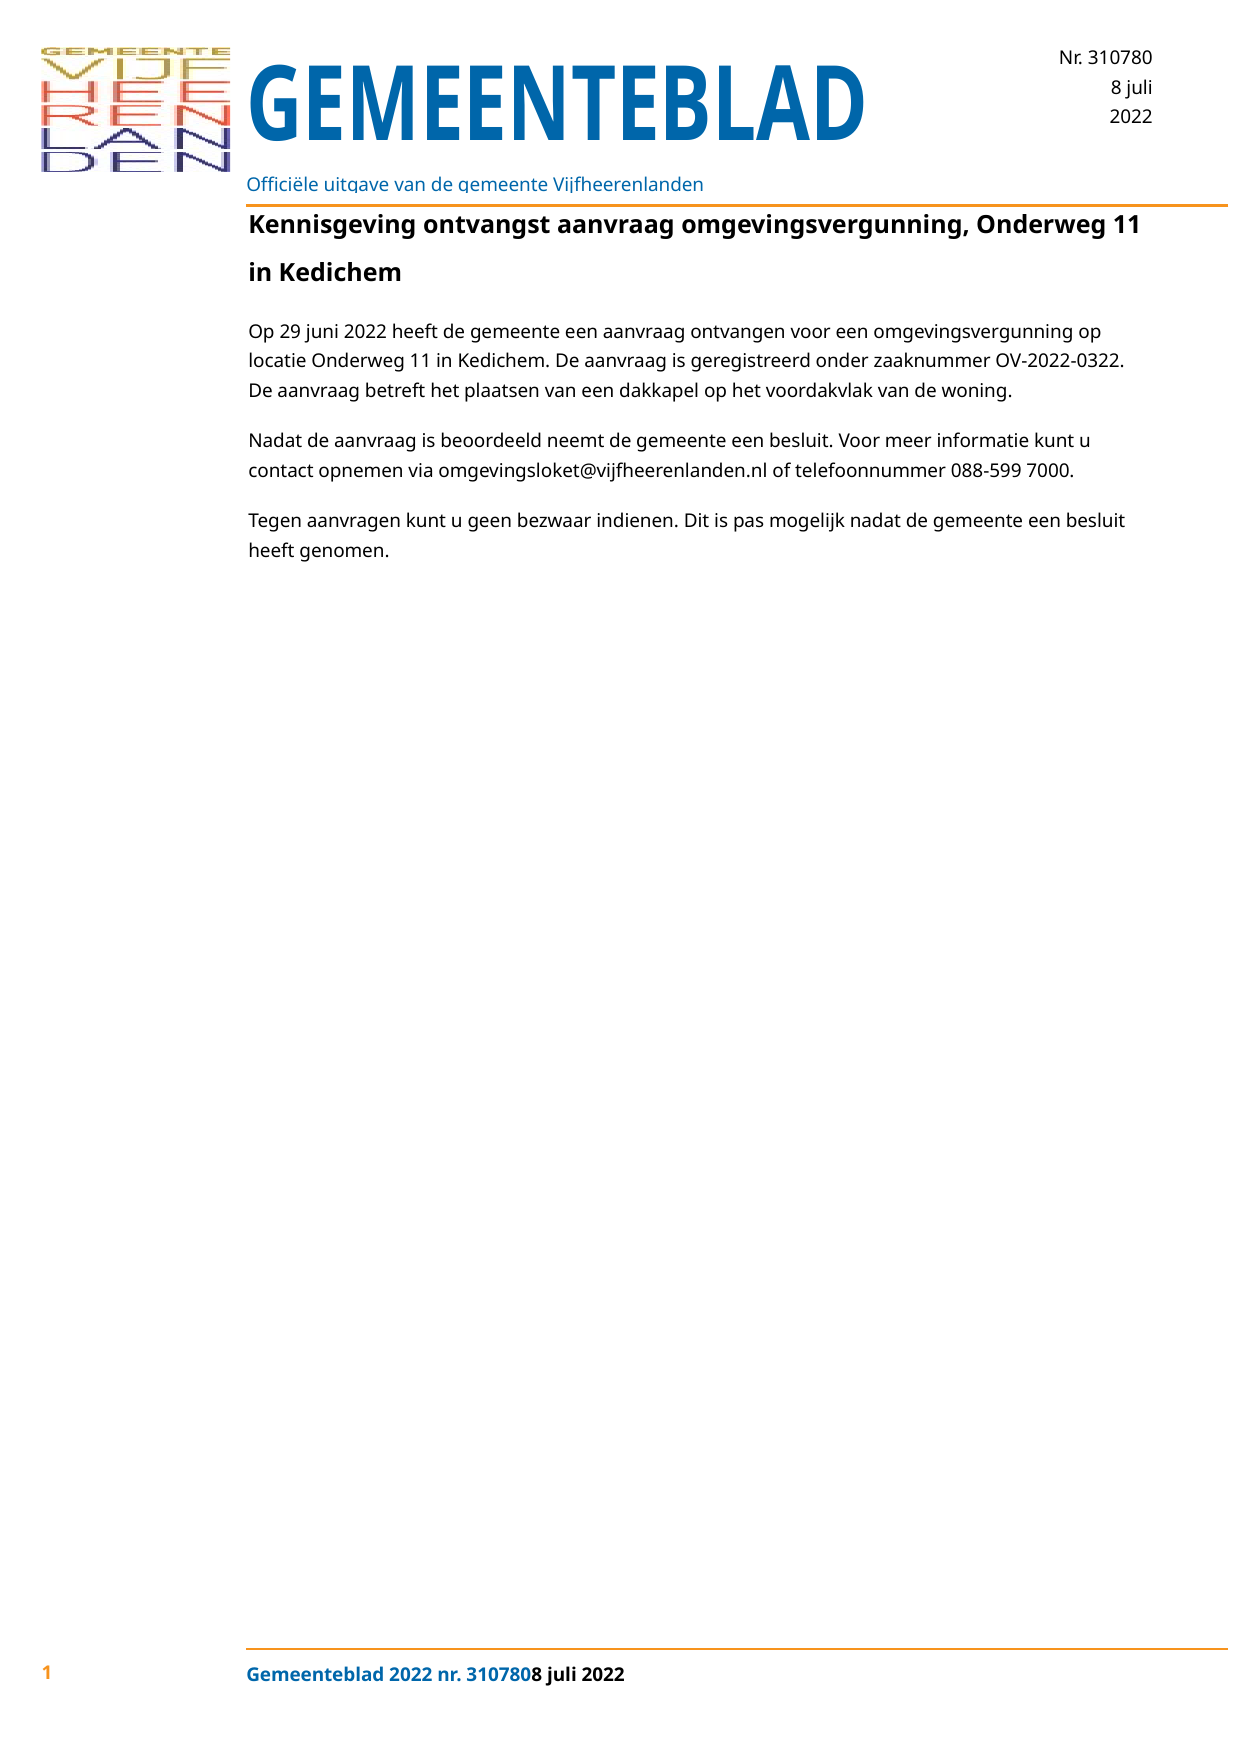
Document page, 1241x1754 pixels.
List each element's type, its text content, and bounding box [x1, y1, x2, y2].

text Tegen aanvragen kunt u geen bezwaar indienen. Dit is pas mogelijk nadat de gemeente een besluit heeft genomen. [248, 507, 1152, 563]
picture [41, 47, 231, 172]
text Op 29 juni 2022 heeft de gemeente een aanvraag ontvangen voor een omgevingsvergunning op locatie Onderweg 11 in Kedichem. De aanvraag is geregistreerd onder zaaknummer OV-2022-0322. De aanvraag betreft het plaatsen van een dakkapel op het voordakvlak van de woning. [248, 318, 1152, 403]
text Kennisgeving ontvangst aanvraag omgevingsvergunning, Onderweg 11 in Kedichem [248, 207, 1152, 288]
text Nadat de aanvraag is beoordeeld neemt de gemeente een besluit. Voor meer informatie kunt u contact opnemen via omgevingsloket@vijfheerenlanden.nl of telefoonnummer 088-599 7000. [248, 427, 1152, 483]
